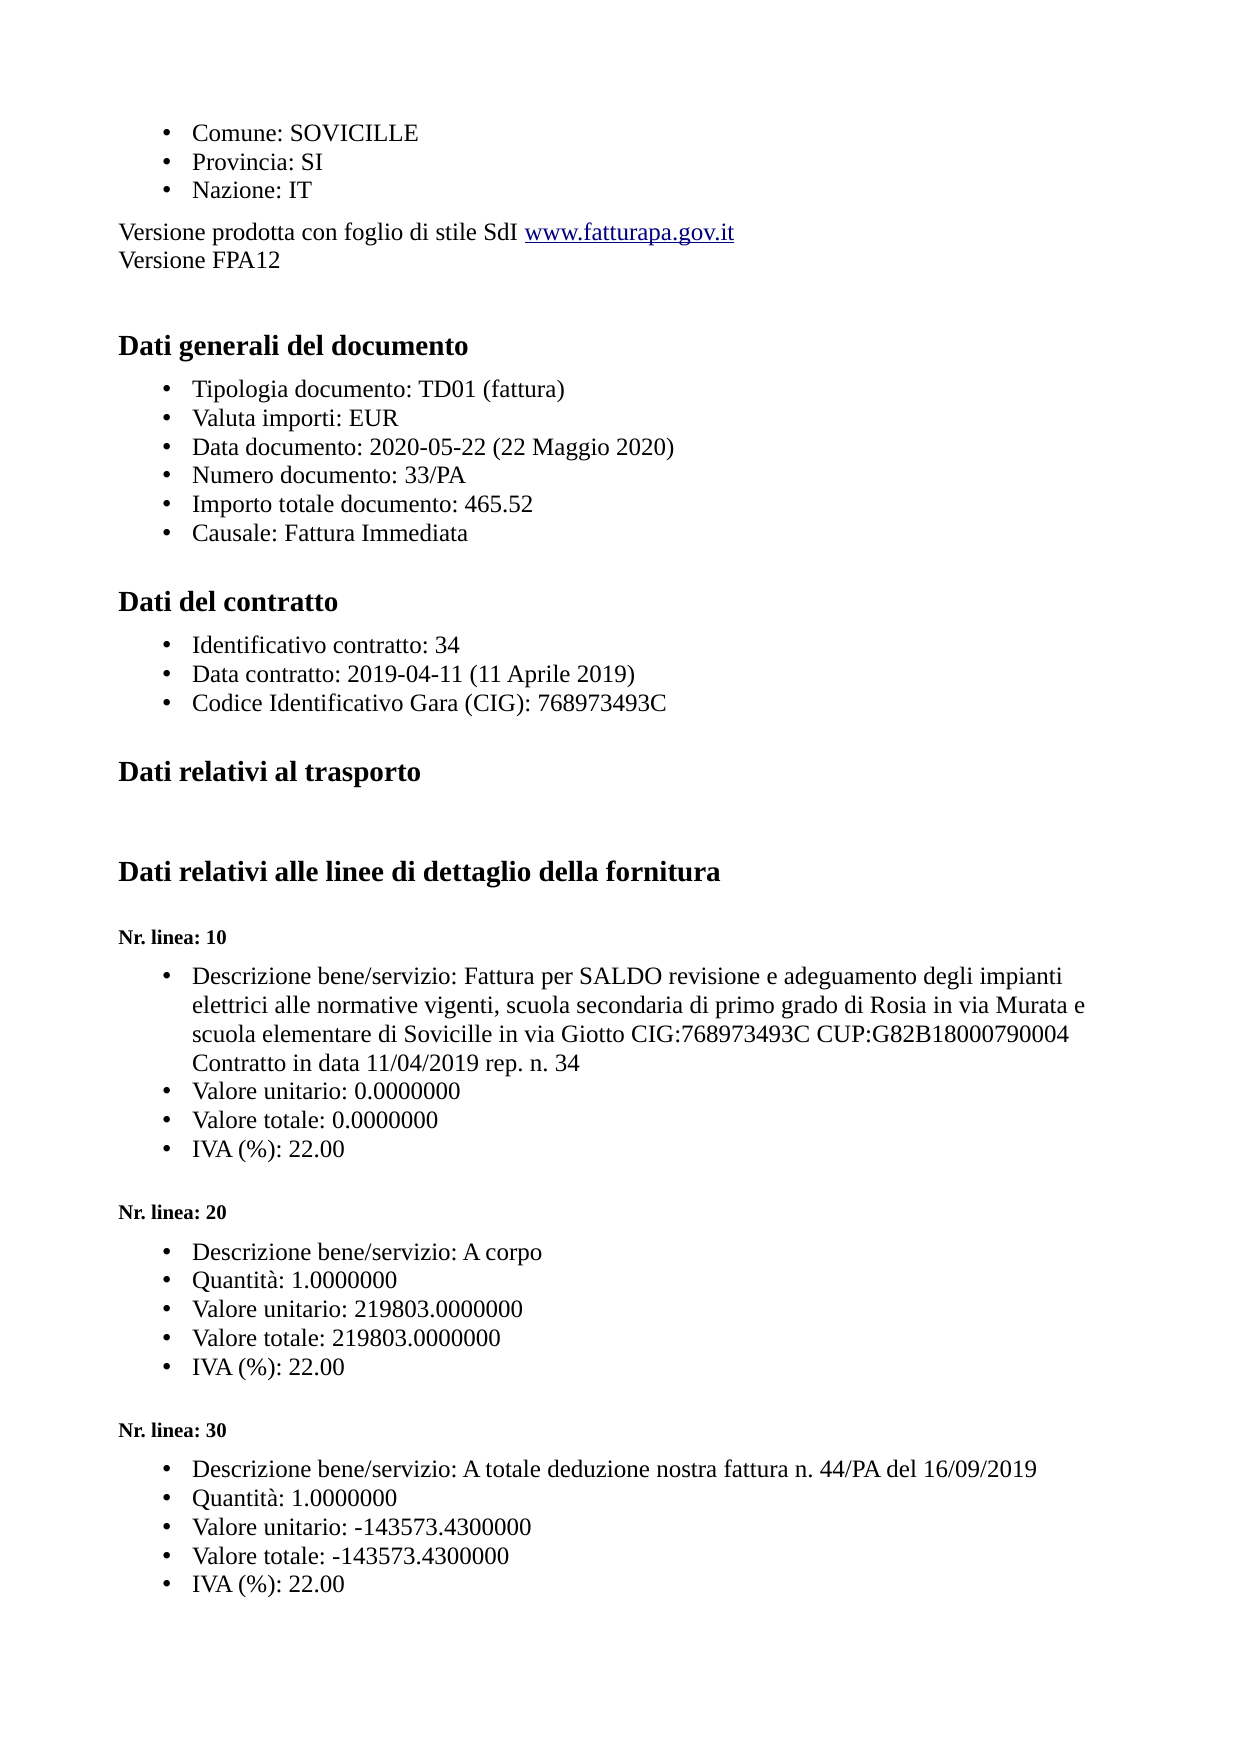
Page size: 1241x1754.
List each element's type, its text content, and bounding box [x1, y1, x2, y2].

list Data documento: 2020-05-22 (22 Maggio 2020) [162, 432, 1122, 460]
text Versione FPA12 [118, 246, 1122, 274]
list Nazione: IT [162, 176, 1122, 204]
list IVA (%): 22.00 [162, 1134, 1122, 1163]
list Codice Identificativo Gara (CIG): 768973493C [162, 688, 1122, 716]
subtitle Dati generali del documento [118, 328, 1122, 362]
list Valore unitario: -143573.4300000 [162, 1512, 1122, 1541]
subtitle Dati del contratto [118, 584, 1122, 618]
list Valore unitario: 219803.0000000 [162, 1294, 1122, 1323]
list Valore unitario: 0.0000000 [162, 1076, 1122, 1105]
list Descrizione bene/servizio: A corpo [162, 1237, 1122, 1265]
list Quantità: 1.0000000 [162, 1483, 1122, 1512]
list Valore totale: 0.0000000 [162, 1105, 1122, 1134]
list Valore totale: -143573.4300000 [162, 1541, 1122, 1569]
subtitle Dati relativi al trasporto [118, 754, 1122, 787]
list Comune: SOVICILLE [162, 118, 1122, 147]
list IVA (%): 22.00 [162, 1569, 1122, 1598]
subtitle Dati relativi alle linee di dettaglio della fornitura [118, 854, 1122, 887]
list Numero documento: 33/PA [162, 460, 1122, 489]
list Importo totale documento: 465.52 [162, 489, 1122, 518]
list Identificativo contratto: 34 [162, 630, 1122, 659]
list Descrizione bene/servizio: A totale deduzione nostra fattura n. 44/PA del 16/09/2019 [162, 1454, 1122, 1483]
list Provincia: SI [162, 147, 1122, 176]
list Quantità: 1.0000000 [162, 1265, 1122, 1294]
subtitle Nr. linea: 20 [118, 1200, 1122, 1224]
subtitle Nr. linea: 30 [118, 1418, 1122, 1442]
list Valuta importi: EUR [162, 403, 1122, 432]
subtitle Nr. linea: 10 [118, 925, 1122, 949]
list Valore totale: 219803.0000000 [162, 1323, 1122, 1352]
text Versione prodotta con foglio di stile SdI www.fatturapa.gov.it [118, 217, 1122, 246]
list Causale: Fattura Immediata [162, 518, 1122, 547]
list IVA (%): 22.00 [162, 1352, 1122, 1380]
list Data contratto: 2019-04-11 (11 Aprile 2019) [162, 659, 1122, 688]
list Descrizione bene/servizio: Fattura per SALDO revisione e adeguamento degli impianti elettrici alle normative vigenti, scuola secondaria di primo grado di Rosia in via Murata e scuola elementare di Sovicille in via Giotto CIG:768973493C CUP:G82B18000790004 Contratto in data 11/04/2019 rep. n. 34 [162, 961, 1122, 1076]
list Tipologia documento: TD01 (fattura) [162, 374, 1122, 403]
